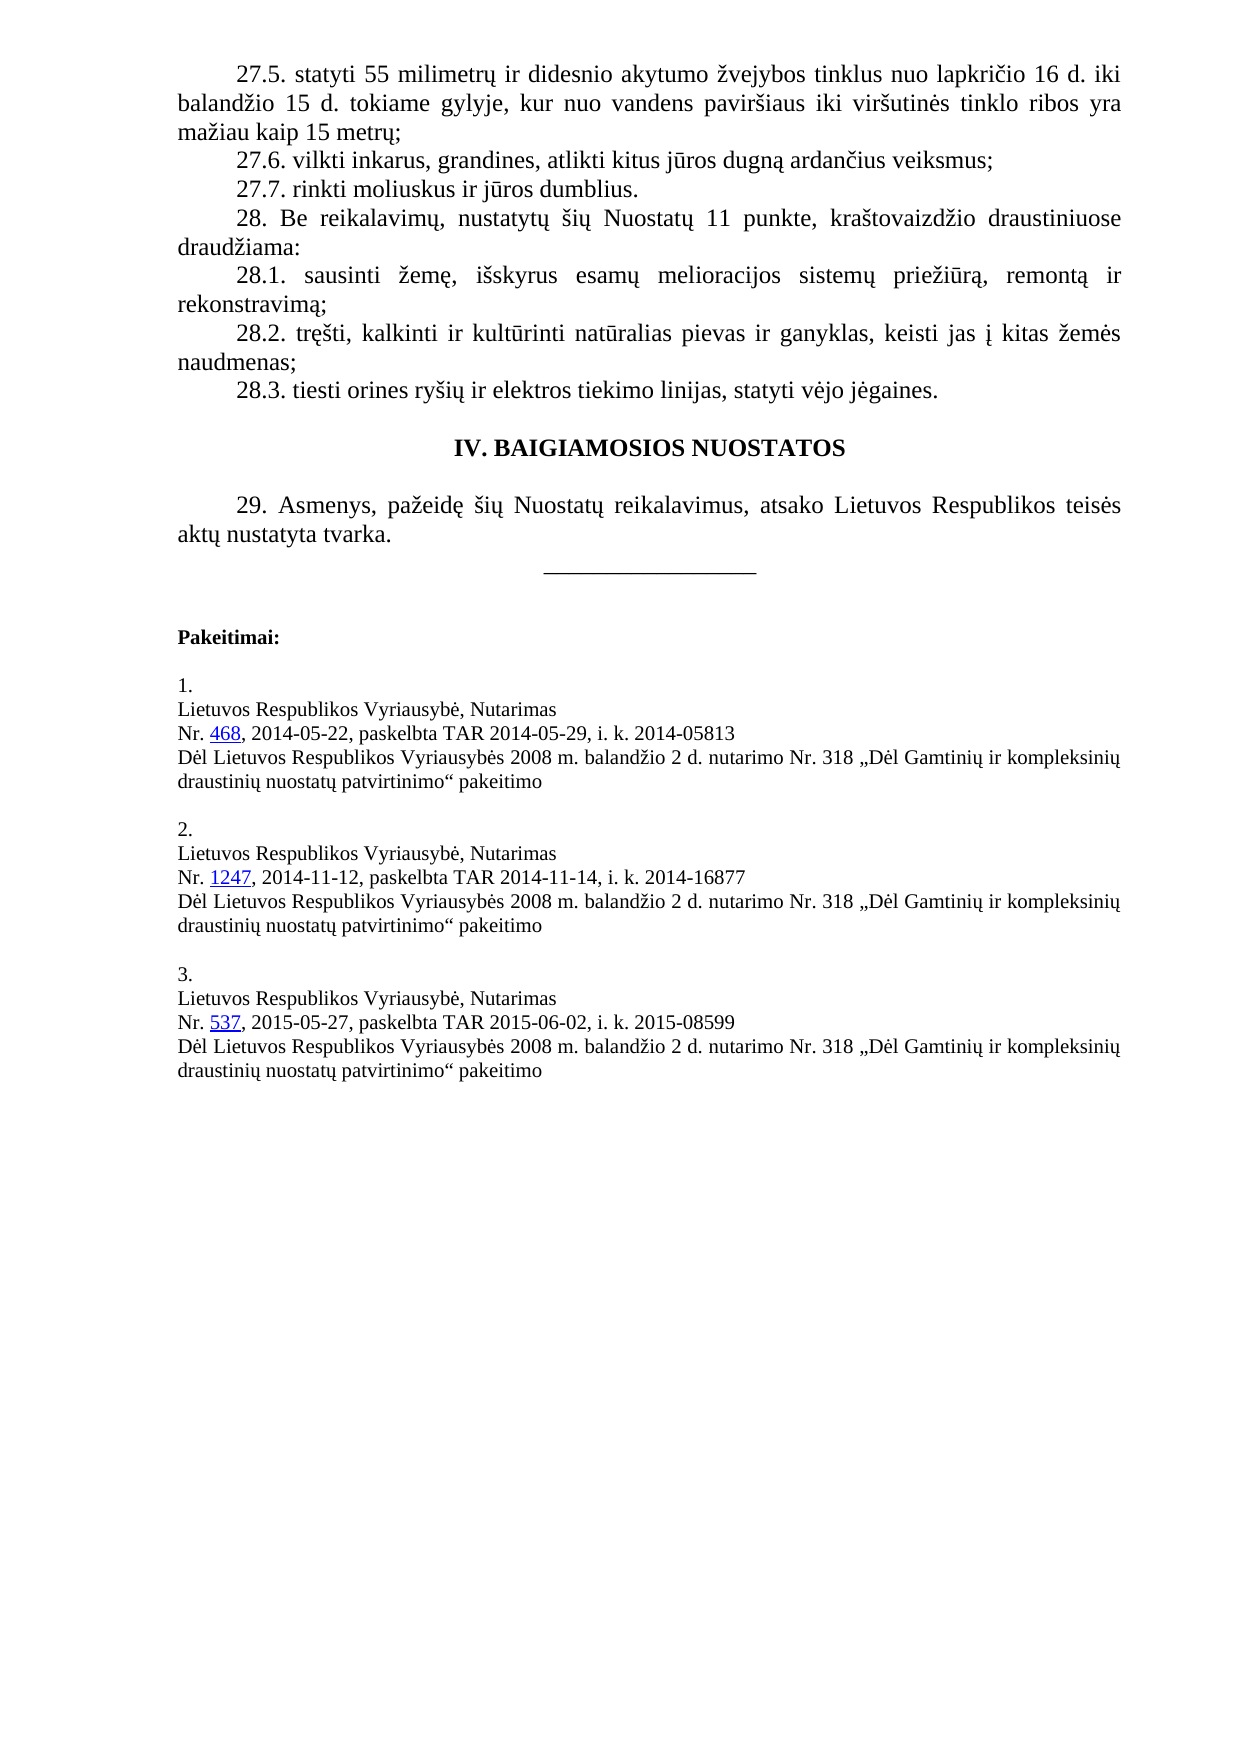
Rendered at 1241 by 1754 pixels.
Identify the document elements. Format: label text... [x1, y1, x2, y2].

text 28. Be reikalavimų, nustatytų šių Nuostatų 11 punkte, kraštovaizdžio draustiniuose draudžiama: [177, 203, 1122, 260]
text 1. [177, 673, 1122, 697]
text Nr. 1247, 2014-11-12, paskelbta TAR 2014-11-14, i. k. 2014-16877 [177, 865, 1122, 889]
text Nr. 468, 2014-05-22, paskelbta TAR 2014-05-29, i. k. 2014-05813 [177, 721, 1122, 745]
text Dėl Lietuvos Respublikos Vyriausybės 2008 m. balandžio 2 d. nutarimo Nr. 318 „Dėl Gamtinių ir kompleksinių draustinių nuostatų patvirtinimo“ pakeitimo [177, 889, 1122, 937]
text 29. Asmenys, pažeidę šių Nuostatų reikalavimus, atsako Lietuvos Respublikos teisės aktų nustatyta tvarka. [177, 490, 1122, 548]
text 28.1. sausinti žemę, išskyrus esamų melioracijos sistemų priežiūrą, remontą ir rekonstravimą; [177, 260, 1122, 318]
text Lietuvos Respublikos Vyriausybė, Nutarimas [177, 841, 1122, 865]
text 27.5. statyti 55 milimetrų ir didesnio akytumo žvejybos tinklus nuo lapkričio 16 d. iki balandžio 15 d. tokiame gylyje, kur nuo vandens paviršiaus iki viršutinės tinklo ribos yra mažiau kaip 15 metrų; [177, 59, 1122, 145]
text Pakeitimai: [177, 625, 1122, 649]
text _________________ [177, 548, 1122, 577]
text Dėl Lietuvos Respublikos Vyriausybės 2008 m. balandžio 2 d. nutarimo Nr. 318 „Dėl Gamtinių ir kompleksinių draustinių nuostatų patvirtinimo“ pakeitimo [177, 1034, 1122, 1082]
text Lietuvos Respublikos Vyriausybė, Nutarimas [177, 986, 1122, 1010]
text Dėl Lietuvos Respublikos Vyriausybės 2008 m. balandžio 2 d. nutarimo Nr. 318 „Dėl Gamtinių ir kompleksinių draustinių nuostatų patvirtinimo“ pakeitimo [177, 745, 1122, 793]
text 28.2. tręšti, kalkinti ir kultūrinti natūralias pievas ir ganyklas, keisti jas į kitas žemės naudmenas; [177, 318, 1122, 375]
text IV. BAIGIAMOSIOS NUOSTATOS [177, 433, 1122, 462]
text 2. [177, 817, 1122, 841]
text 3. [177, 962, 1122, 986]
text 28.3. tiesti orines ryšių ir elektros tiekimo linijas, statyti vėjo jėgaines. [177, 375, 1122, 404]
text Lietuvos Respublikos Vyriausybė, Nutarimas [177, 697, 1122, 721]
text 27.6. vilkti inkarus, grandines, atlikti kitus jūros dugną ardančius veiksmus; [177, 145, 1122, 174]
text Nr. 537, 2015-05-27, paskelbta TAR 2015-06-02, i. k. 2015-08599 [177, 1010, 1122, 1034]
text 27.7. rinkti moliuskus ir jūros dumblius. [177, 174, 1122, 203]
